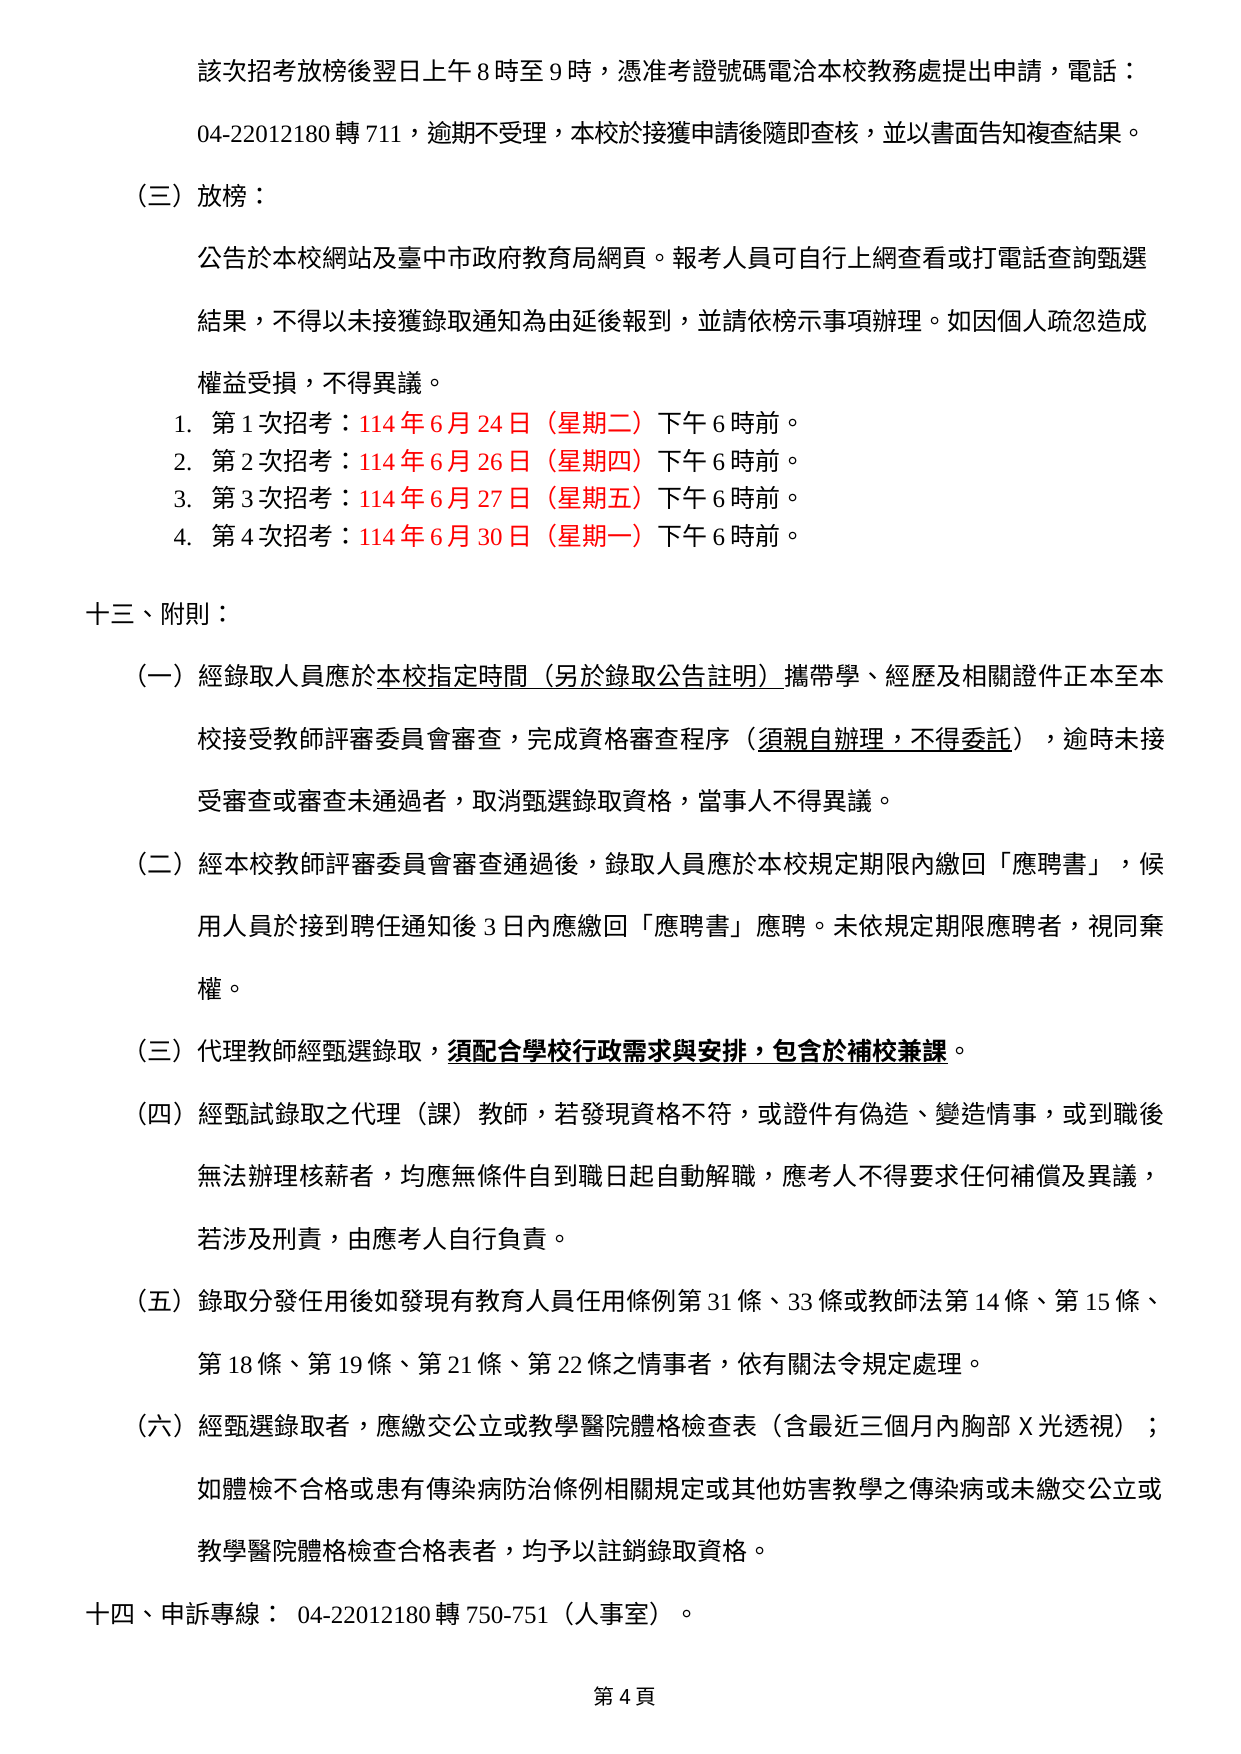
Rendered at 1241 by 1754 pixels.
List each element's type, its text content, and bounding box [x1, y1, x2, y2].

text 公告於本校網站及臺中市政府教育局網頁。報考人員可自行上網查看或打電話查詢甄選結果，不得以未接獲錄取通知為由延後報到，並請依榜示事項辦理。如因個人疏忽造成權益受損，不得異議。 [197, 215, 1165, 402]
text 十三、附則： [85, 571, 1165, 633]
list 第4次招考：114年6月30日（星期一）下午6時前。 [173, 515, 1165, 552]
text （二）經本校教師評審委員會審查通過後，錄取人員應於本校規定期限內繳回「應聘書」，候用人員於接到聘任通知後3日內應繳回「應聘書」應聘。未依規定期限應聘者，視同棄權。 [122, 821, 1165, 1008]
list 第2次招考：114年6月26日（星期四）下午6時前。 [173, 440, 1165, 477]
text 十四、申訴專線： 04-22012180轉750-751（人事室）。 [85, 1571, 1165, 1633]
text 04-22012180轉711，逾期不受理，本校於接獲申請後隨即查核，並以書面告知複查結果。 [197, 90, 1165, 152]
list 第1次招考：114年6月24日（星期二）下午6時前。 [173, 402, 1165, 440]
text （一）經錄取人員應於本校指定時間（另於錄取公告註明）攜帶學、經歷及相關證件正本至本校接受教師評審委員會審查，完成資格審查程序（須親自辦理，不得委託），逾時未接受審查或審查未通過者，取消甄選錄取資格，當事人不得異議。 [122, 633, 1165, 821]
text （三）放榜： [122, 152, 1165, 215]
text （六）經甄選錄取者，應繳交公立或教學醫院體格檢查表（含最近三個月內胸部X光透視）；如體檢不合格或患有傳染病防治條例相關規定或其他妨害教學之傳染病或未繳交公立或教學醫院體格檢查合格表者，均予以註銷錄取資格。 [122, 1383, 1165, 1571]
text 該次招考放榜後翌日上午8時至9時，憑准考證號碼電洽本校教務處提出申請，電話： [197, 27, 1165, 90]
list 第3次招考：114年6月27日（星期五）下午6時前。 [173, 477, 1165, 515]
text （五）錄取分發任用後如發現有教育人員任用條例第31條、33條或教師法第14條、第15條、第18條、第19條、第21條、第22條之情事者，依有關法令規定處理。 [122, 1258, 1165, 1383]
text （四）經甄試錄取之代理（課）教師，若發現資格不符，或證件有偽造、變造情事，或到職後無法辦理核薪者，均應無條件自到職日起自動解職，應考人不得要求任何補償及異議，若涉及刑責，由應考人自行負責。 [122, 1071, 1165, 1258]
text （三）代理教師經甄選錄取，須配合學校行政需求與安排，包含於補校兼課。 [122, 1008, 1165, 1071]
